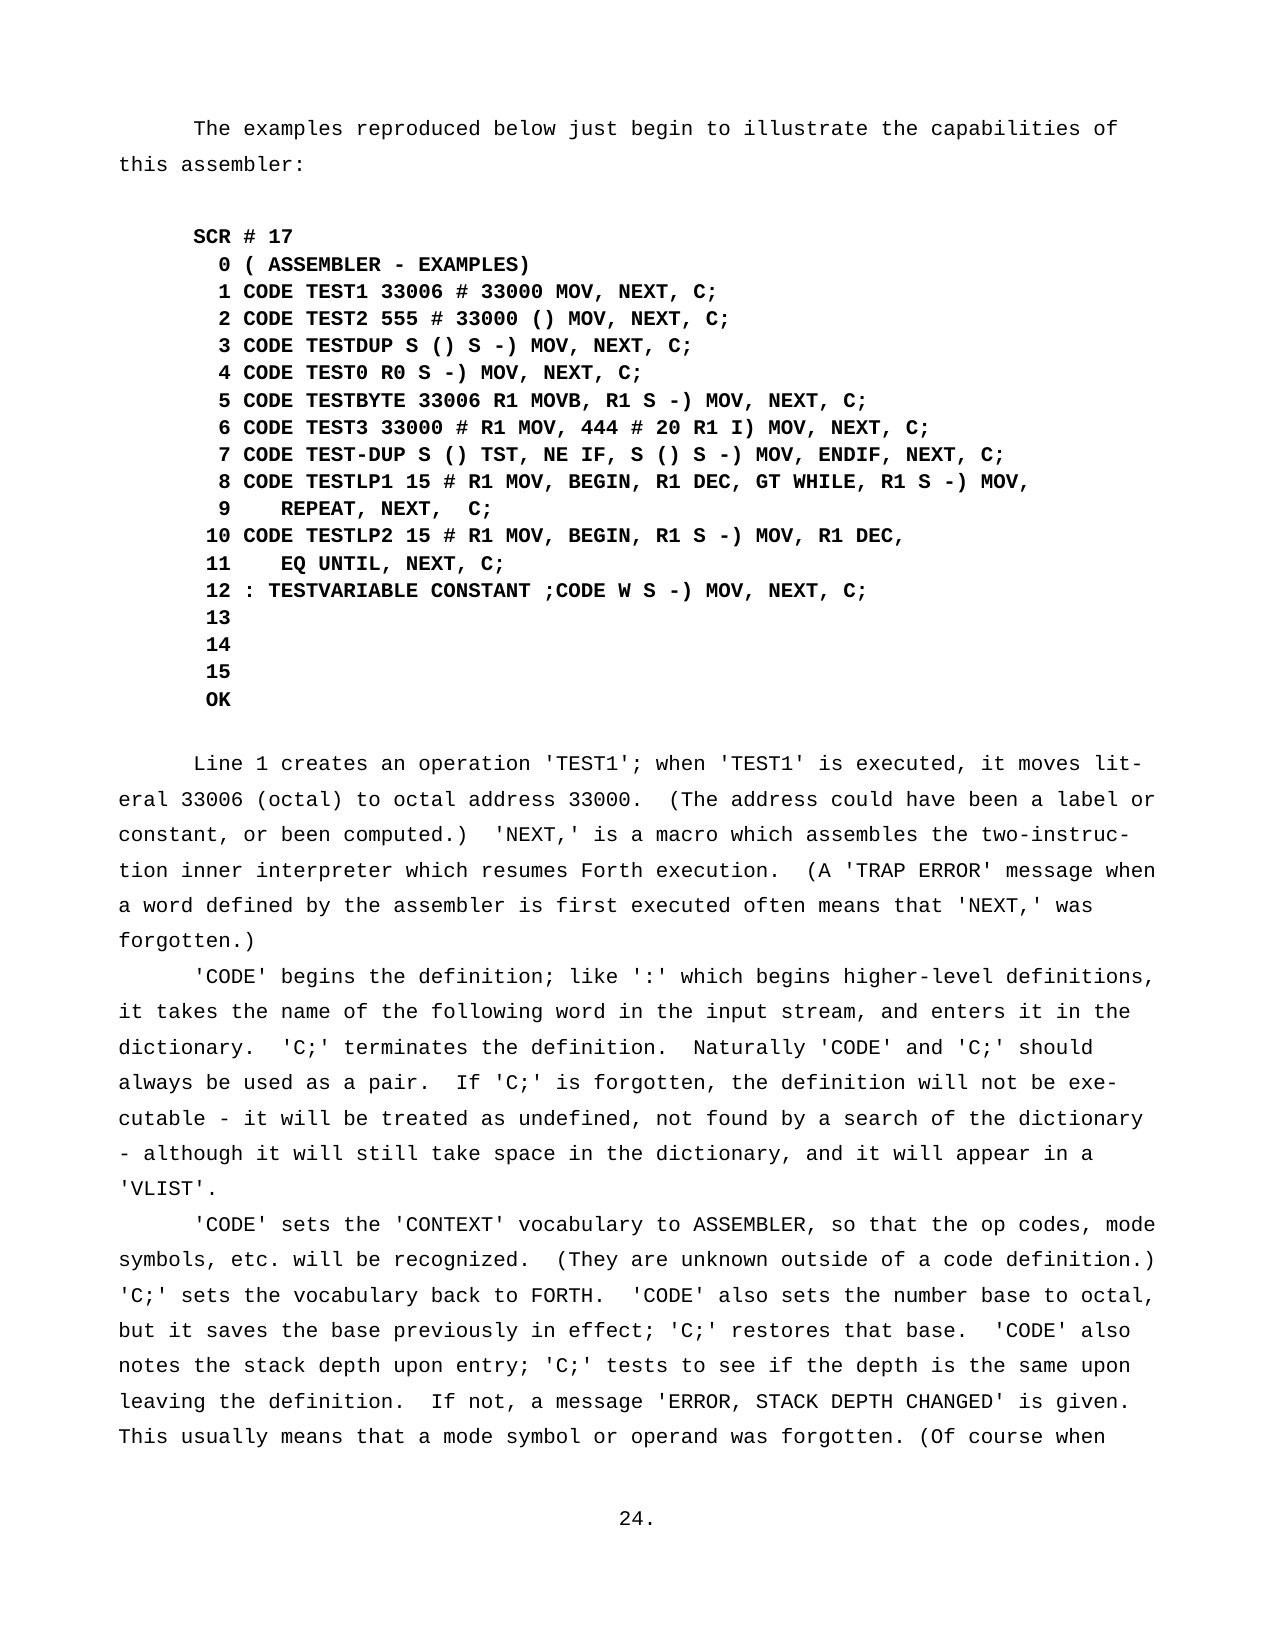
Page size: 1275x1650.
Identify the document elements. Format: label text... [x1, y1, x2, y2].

text 0 ( ASSEMBLER - EXAMPLES) [193, 254, 1157, 277]
text 10 CODE TESTLP2 15 # R1 MOV, BEGIN, R1 S -) MOV, R1 DEC, [193, 526, 1157, 549]
text 2 CODE TEST2 555 # 33000 () MOV, NEXT, C; [193, 308, 1157, 332]
text 4 CODE TEST0 R0 S -) MOV, NEXT, C; [193, 362, 1157, 386]
text 11 EQ UNTIL, NEXT, C; [193, 553, 1157, 576]
text 7 CODE TEST-DUP S () TST, NE IF, S () S -) MOV, ENDIF, NEXT, C; [193, 444, 1157, 468]
text 3 CODE TESTDUP S () S -) MOV, NEXT, C; [193, 335, 1157, 359]
text Line 1 creates an operation 'TEST1'; when 'TEST1' is executed, it moves lit­eral 33006 (octal) to octal address 33000. (The address could have been a label or constant, or been computed.) 'NEXT,' is a macro which assembles the two-instruc­tion inner interpreter which resumes Forth execution. (A 'TRAP ERROR' message when a word defined by the assembler is first executed often means that 'NEXT,' was forgotten.) [118, 753, 1157, 954]
text 12 : TESTVARIABLE CONSTANT ;CODE W S -) MOV, NEXT, C; [193, 580, 1157, 603]
text 'CODE' begins the definition; like ':' which begins higher-level definitions, it takes the name of the following word in the input stream, and enters it in the dictionary. 'C;' terminates the definition. Naturally 'CODE' and 'C;' should always be used as a pair. If 'C;' is forgotten, the definition will not be exe­cutable - it will be treated as undefined, not found by a search of the dictionary - although it will still take space in the dictionary, and it will appear in a 'VLIST'. [118, 966, 1157, 1202]
text OK [193, 689, 1157, 712]
text 5 CODE TESTBYTE 33006 R1 MOVB, R1 S -) MOV, NEXT, C; [193, 389, 1157, 413]
text 9 REPEAT, NEXT, C; [193, 498, 1157, 522]
text 13 [193, 607, 1157, 631]
text 14 [193, 634, 1157, 658]
text SCR # 17 [193, 226, 1157, 250]
text 8 CODE TESTLP1 15 # R1 MOV, BEGIN, R1 DEC, GT WHILE, R1 S -) MOV, [193, 471, 1157, 495]
text The examples reproduced below just begin to illustrate the capabilities of this assembler: [118, 118, 1157, 177]
text 1 CODE TEST1 33006 # 33000 MOV, NEXT, C; [193, 281, 1157, 304]
text 'CODE' sets the 'CONTEXT' vocabulary to ASSEMBLER, so that the op codes, mode symbols, etc. will be recognized. (They are unknown outside of a code definition.) 'C;' sets the vocabulary back to FORTH. 'CODE' also sets the number base to octal, but it saves the base previously in effect; 'C;' restores that base. 'CODE' also notes the stack depth upon entry; 'C;' tests to see if the depth is the same upon leaving the definition. If not, a message 'ERROR, STACK DEPTH CHANGED' is given. This usually means that a mode symbol or operand was forgotten. (Of course when [118, 1214, 1157, 1450]
text 6 CODE TEST3 33000 # R1 MOV, 444 # 20 R1 I) MOV, NEXT, C; [193, 417, 1157, 440]
text 15 [193, 661, 1157, 685]
